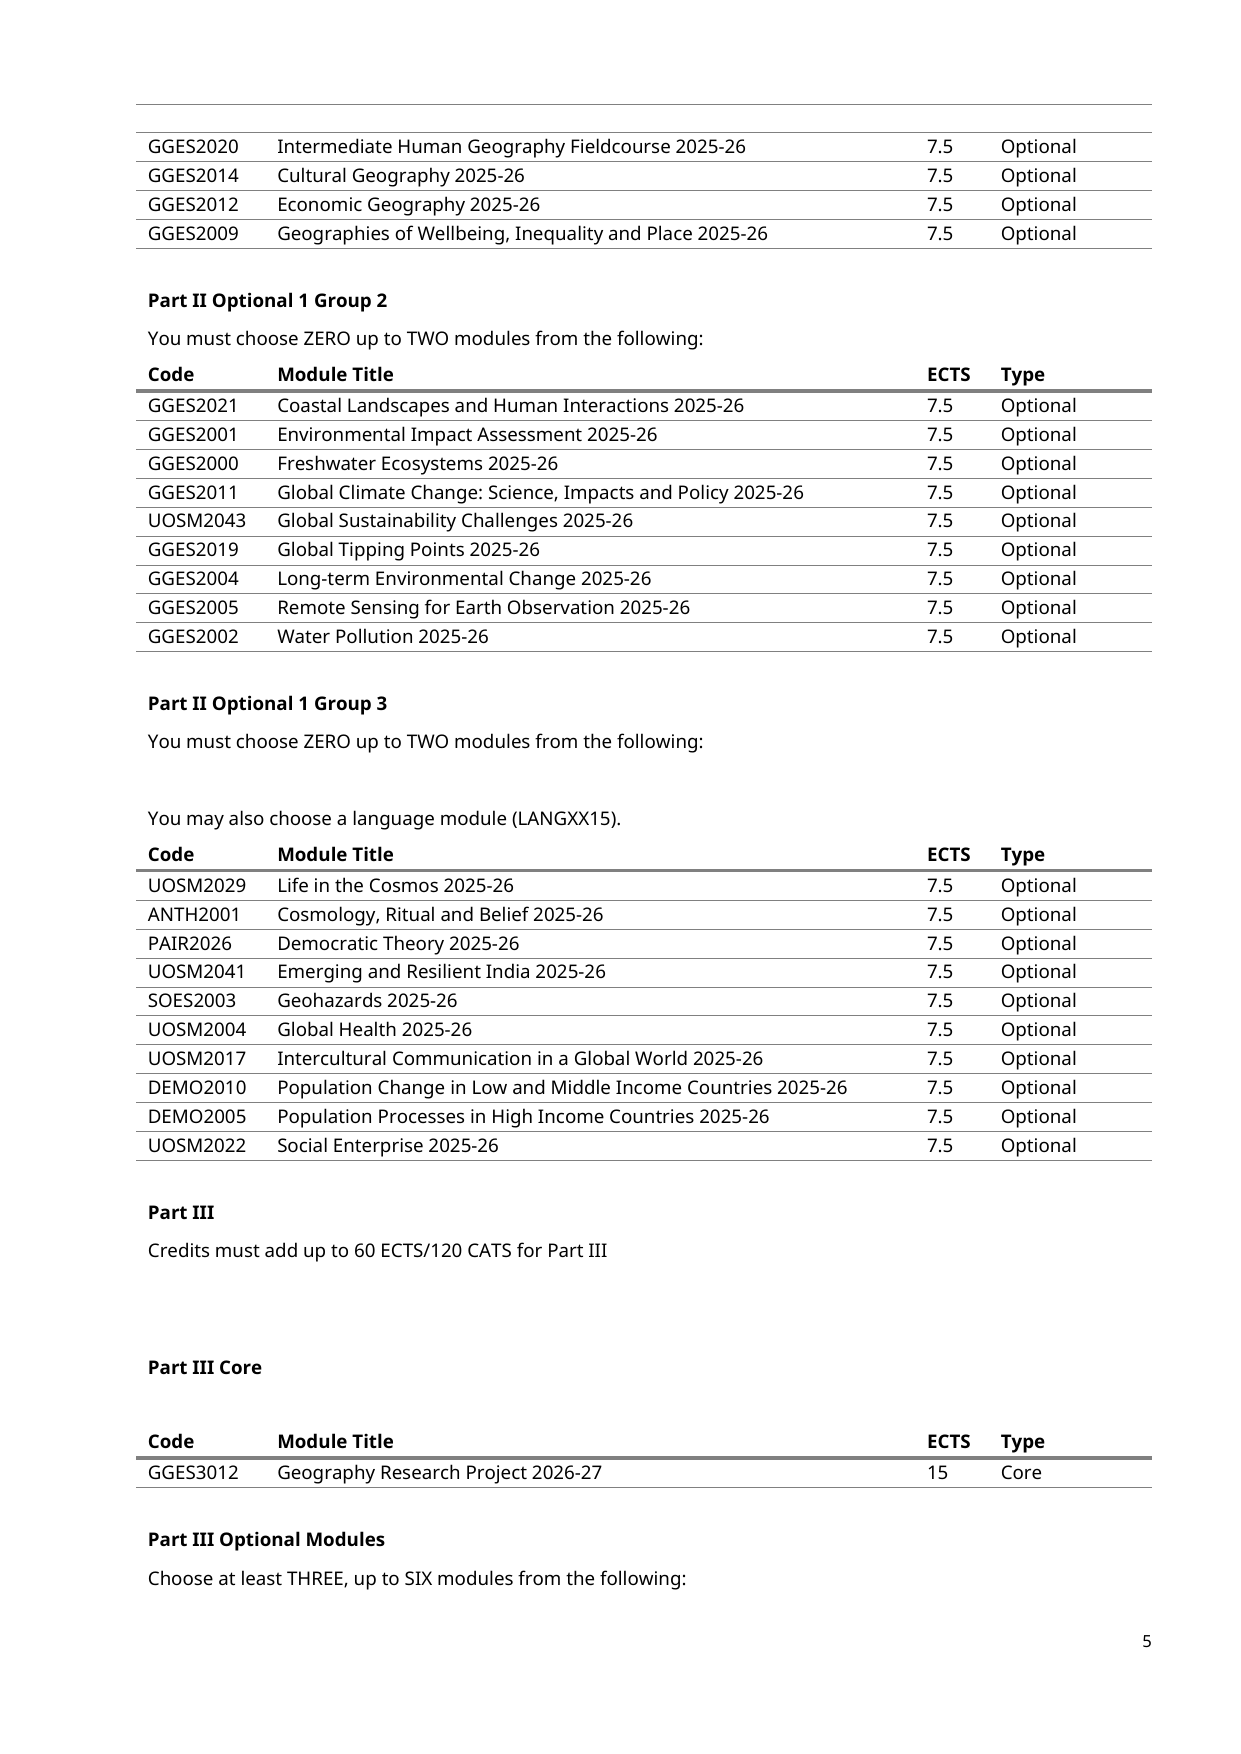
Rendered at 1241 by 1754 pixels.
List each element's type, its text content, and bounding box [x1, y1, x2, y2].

table_cell Geohazards 2025-26 [266, 988, 916, 1015]
table_cell Optional [989, 133, 1152, 161]
table_cell Optional [989, 1103, 1152, 1131]
table_cell Core [989, 1460, 1152, 1487]
table_cell Part II Optional 1 Group 3 You must choose ZERO up to TWO modules from the following: You may also choose a language module (LANGXX15). [136, 652, 1152, 841]
table_cell Optional [989, 393, 1152, 420]
table_cell Population Change in Low and Middle Income Countries 2025-26 [266, 1074, 916, 1102]
table_cell 7.5 [916, 959, 989, 987]
table_cell Long-term Environmental Change 2025-26 [266, 566, 916, 593]
table_cell Code [136, 361, 266, 389]
table_cell Module Title [266, 361, 916, 389]
table_cell Economic Geography 2025-26 [266, 191, 916, 219]
table_cell Optional [989, 872, 1152, 900]
table_cell GGES2004 [136, 566, 266, 593]
table_cell Optional [989, 566, 1152, 593]
table_cell [916, 105, 989, 132]
table_cell Optional [989, 191, 1152, 219]
table_cell 7.5 [916, 1103, 989, 1131]
table_cell Population Processes in High Income Countries 2025-26 [266, 1103, 916, 1131]
table_cell Water Pollution 2025-26 [266, 623, 916, 651]
table_cell UOSM2041 [136, 959, 266, 987]
table_cell 7.5 [916, 162, 989, 190]
table_cell 15 [916, 1460, 989, 1487]
table_cell 7.5 [916, 988, 989, 1015]
table_cell Global Health 2025-26 [266, 1016, 916, 1044]
table_cell Global Sustainability Challenges 2025-26 [266, 508, 916, 536]
table_cell UOSM2017 [136, 1045, 266, 1073]
table_cell Type [989, 841, 1152, 869]
table_cell SOES2003 [136, 988, 266, 1015]
table_cell Cosmology, Ritual and Belief 2025-26 [266, 901, 916, 929]
table_cell GGES2014 [136, 162, 266, 190]
table_cell 7.5 [916, 421, 989, 449]
table_cell [989, 105, 1152, 132]
table_cell Code [136, 1429, 266, 1456]
table_cell 7.5 [916, 450, 989, 478]
table_cell 7.5 [916, 930, 989, 958]
table_cell 7.5 [916, 901, 989, 929]
table_cell Cultural Geography 2025-26 [266, 162, 916, 190]
table_cell GGES2009 [136, 220, 266, 248]
table_cell Optional [989, 508, 1152, 536]
table_cell GGES2005 [136, 594, 266, 622]
table_cell Democratic Theory 2025-26 [266, 930, 916, 958]
table_cell Part III Core [136, 1316, 1152, 1428]
table_cell DEMO2010 [136, 1074, 266, 1102]
table_cell [136, 105, 266, 132]
table_cell Intercultural Communication in a Global World 2025-26 [266, 1045, 916, 1073]
table_cell Part II Optional 1 Group 2 You must choose ZERO up to TWO modules from the following: [136, 249, 1152, 361]
table_cell PAIR2026 [136, 930, 266, 958]
table_cell GGES2019 [136, 537, 266, 564]
table_cell Type [989, 1429, 1152, 1456]
table_cell GGES2012 [136, 191, 266, 219]
table_cell Geographies of Wellbeing, Inequality and Place 2025-26 [266, 220, 916, 248]
table_cell Life in the Cosmos 2025-26 [266, 872, 916, 900]
table_cell 7.5 [916, 872, 989, 900]
table_cell GGES2000 [136, 450, 266, 478]
table_cell GGES2020 [136, 133, 266, 161]
table_cell GGES2021 [136, 393, 266, 420]
table_cell Emerging and Resilient India 2025-26 [266, 959, 916, 987]
table_cell Intermediate Human Geography Fieldcourse 2025-26 [266, 133, 916, 161]
table_cell Part III Optional Modules Choose at least THREE, up to SIX modules from the following: [136, 1488, 1152, 1601]
table_cell UOSM2029 [136, 872, 266, 900]
table_cell UOSM2043 [136, 508, 266, 536]
table_cell 7.5 [916, 220, 989, 248]
table_cell Optional [989, 1016, 1152, 1044]
table_cell Module Title [266, 1429, 916, 1456]
table_cell Optional [989, 594, 1152, 622]
table_cell Optional [989, 220, 1152, 248]
table_cell 7.5 [916, 566, 989, 593]
table_cell 7.5 [916, 623, 989, 651]
table_cell 7.5 [916, 393, 989, 420]
table_cell GGES2011 [136, 479, 266, 507]
table_cell Module Title [266, 841, 916, 869]
table_cell 7.5 [916, 133, 989, 161]
table_cell UOSM2004 [136, 1016, 266, 1044]
table_cell Optional [989, 959, 1152, 987]
table_cell Optional [989, 901, 1152, 929]
table_cell 7.5 [916, 537, 989, 564]
table_cell 7.5 [916, 594, 989, 622]
table_cell DEMO2005 [136, 1103, 266, 1131]
table_cell Optional [989, 479, 1152, 507]
table_cell 7.5 [916, 479, 989, 507]
table_cell Remote Sensing for Earth Observation 2025-26 [266, 594, 916, 622]
table_cell Optional [989, 623, 1152, 651]
table_cell GGES2001 [136, 421, 266, 449]
table_cell Global Climate Change: Science, Impacts and Policy 2025-26 [266, 479, 916, 507]
table_cell Optional [989, 1045, 1152, 1073]
table_cell Optional [989, 421, 1152, 449]
table_cell Geography Research Project 2026-27 [266, 1460, 916, 1487]
table_cell GGES3012 [136, 1460, 266, 1487]
table_cell Optional [989, 450, 1152, 478]
table_cell Environmental Impact Assessment 2025-26 [266, 421, 916, 449]
table_cell 7.5 [916, 191, 989, 219]
table_cell Optional [989, 1132, 1152, 1160]
table_cell 7.5 [916, 508, 989, 536]
table_cell ANTH2001 [136, 901, 266, 929]
table_cell Part III Credits must add up to 60 ECTS/120 CATS for Part III [136, 1161, 1152, 1316]
table_cell GGES2002 [136, 623, 266, 651]
table_cell UOSM2022 [136, 1132, 266, 1160]
table_cell ECTS [916, 361, 989, 389]
table_cell Optional [989, 537, 1152, 564]
table_cell Coastal Landscapes and Human Interactions 2025-26 [266, 393, 916, 420]
table_cell Optional [989, 930, 1152, 958]
table_cell Type [989, 361, 1152, 389]
table_cell 7.5 [916, 1016, 989, 1044]
table_cell ECTS [916, 1429, 989, 1456]
table_cell Optional [989, 1074, 1152, 1102]
table_cell 7.5 [916, 1074, 989, 1102]
table_cell Global Tipping Points 2025-26 [266, 537, 916, 564]
table_cell Optional [989, 162, 1152, 190]
table_cell Freshwater Ecosystems 2025-26 [266, 450, 916, 478]
table_cell Social Enterprise 2025-26 [266, 1132, 916, 1160]
table_cell [266, 105, 916, 132]
table_cell Code [136, 841, 266, 869]
table_cell 7.5 [916, 1045, 989, 1073]
table_cell Optional [989, 988, 1152, 1015]
table_cell 7.5 [916, 1132, 989, 1160]
table_cell ECTS [916, 841, 989, 869]
